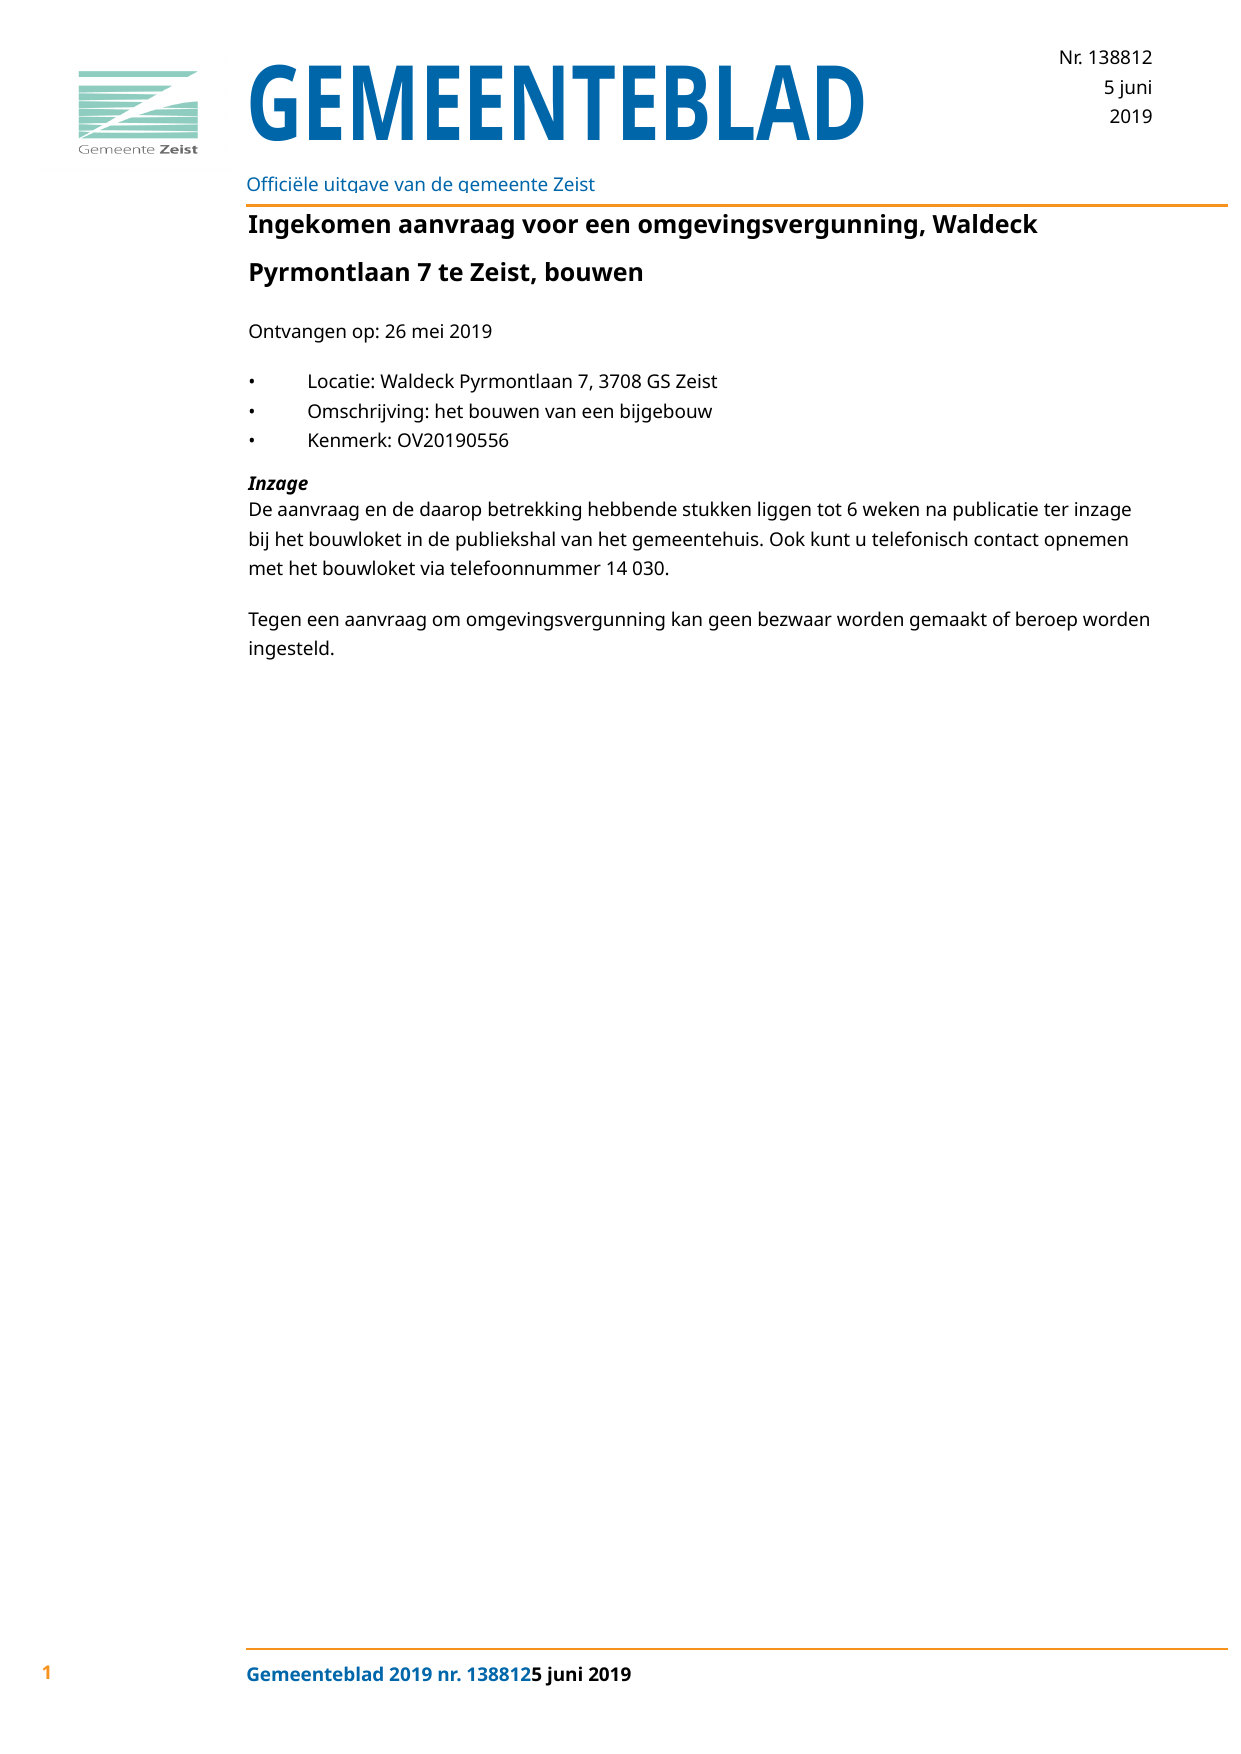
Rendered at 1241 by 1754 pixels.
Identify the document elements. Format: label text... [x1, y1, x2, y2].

text Ontvangen op: 26 mei 2019 [248, 318, 1152, 344]
text De aanvraag en de daarop betrekking hebbende stukken liggen tot 6 weken na publicatie ter inzage bij het bouwloket in de publiekshal van het gemeentehuis. Ook kunt u telefonisch contact opnemen met het bouwloket via telefoonnummer 14 030. [248, 496, 1152, 581]
list Kenmerk: OV20190556 [248, 427, 1152, 453]
list Locatie: Waldeck Pyrmontlaan 7, 3708 GS Zeist [248, 368, 1152, 394]
text Ingekomen aanvraag voor een omgevingsvergunning, Waldeck Pyrmontlaan 7 te Zeist, bouwen [248, 207, 1152, 288]
list Omschrijving: het bouwen van een bijgebouw [248, 398, 1152, 424]
picture [41, 47, 231, 172]
text Tegen een aanvraag om omgevingsvergunning kan geen bezwaar worden gemaakt of beroep worden ingesteld. [248, 606, 1152, 661]
text Inzage [248, 471, 1152, 496]
